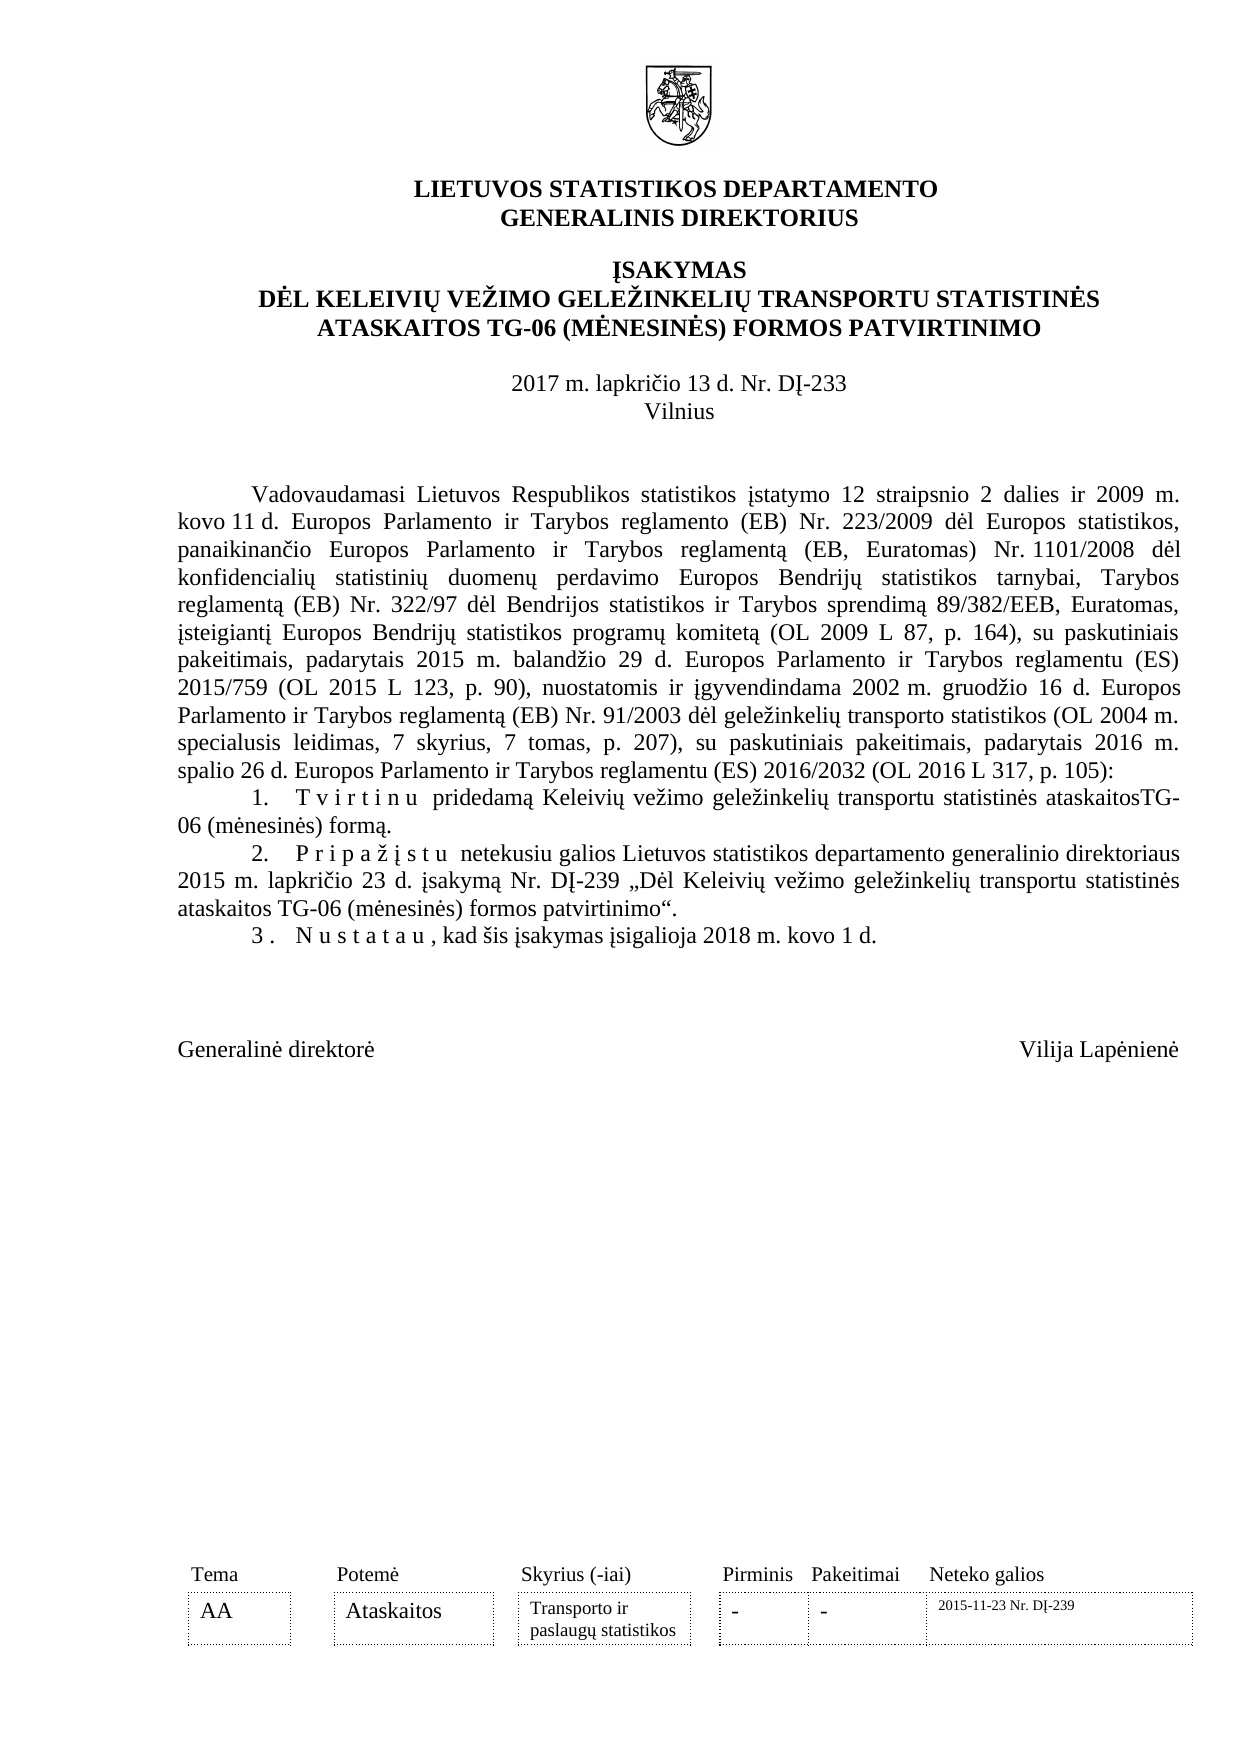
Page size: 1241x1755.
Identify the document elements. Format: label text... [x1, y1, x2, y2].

text GENERALINIS DIREKTORIUS [177, 203, 1181, 231]
text Generalinė direktorė Vilija Lapėnienė [177, 1035, 1181, 1063]
text 2. Pripažįstu netekusiu galios Lietuvos statistikos departamento generalinio direktoriaus 2015 m. lapkričio 23 d. įsakymą Nr. DĮ-239 „Dėl Keleivių vežimo geležinkelių transportu statistinės ataskaitos TG-06 (mėnesinės) formos patvirtinimo“. [177, 839, 1181, 921]
text 2017 m. lapkričio 13 d. Nr. DĮ-233 [177, 369, 1181, 397]
text DĖL KELEIVIŲ VEŽIMO GELEŽINKELIŲ TRANSPORTU STATISTINĖS ATASKAITOS TG-06 (MĖNESINĖS) FORMOS PATVIRTINIMO [177, 284, 1181, 342]
text Vilnius [177, 397, 1181, 424]
text Vadovaudamasi Lietuvos Respublikos statistikos įstatymo 12 straipsnio 2 dalies ir 2009 m. kovo 11 d. Europos Parlamento ir Tarybos reglamento (EB) Nr. 223/2009 dėl Europos statistikos, panaikinančio Europos Parlamento ir Tarybos reglamentą (EB, Euratomas) Nr. 1101/2008 dėl konfidencialių statistinių duomenų perdavimo Europos Bendrijų statistikos tarnybai, Tarybos reglamentą (EB) Nr. 322/97 dėl Bendrijos statistikos ir Tarybos sprendimą 89/382/EEB, Euratomas, įsteigiantį Europos Bendrijų statistikos programų komitetą (OL 2009 L 87, p. 164), su paskutiniais pakeitimais, padarytais 2015 m. balandžio 29 d. Europos Parlamento ir Tarybos reglamentu (ES) 2015/759 (OL 2015 L 123, p. 90), nuostatomis ir įgyvendindama 2002 m. gruodžio 16 d. Europos Parlamento ir Tarybos reglamentą (EB) Nr. 91/2003 dėl geležinkelių transporto statistikos (OL 2004 m. specialusis leidimas, 7 skyrius, 7 tomas, p. 207), su paskutiniais pakeitimais, padarytais 2016 m. spalio 26 d. Europos Parlamento ir Tarybos reglamentu (ES) 2016/2032 (OL 2016 L 317, p. 105): [177, 480, 1181, 783]
text 1. Tvirtinu pridedamą Keleivių vežimo geležinkelių transportu statistinės ataskaitosTG-06 (mėnesinės) formą. [177, 783, 1181, 839]
text ĮSAKYMAS [177, 256, 1181, 284]
text 3. Nustatau, kad šis įsakymas įsigalioja 2018 m. kovo 1 d. [177, 921, 1181, 949]
text LIETUVOS STATISTIKOS DEPARTAMENTO [177, 174, 1181, 203]
